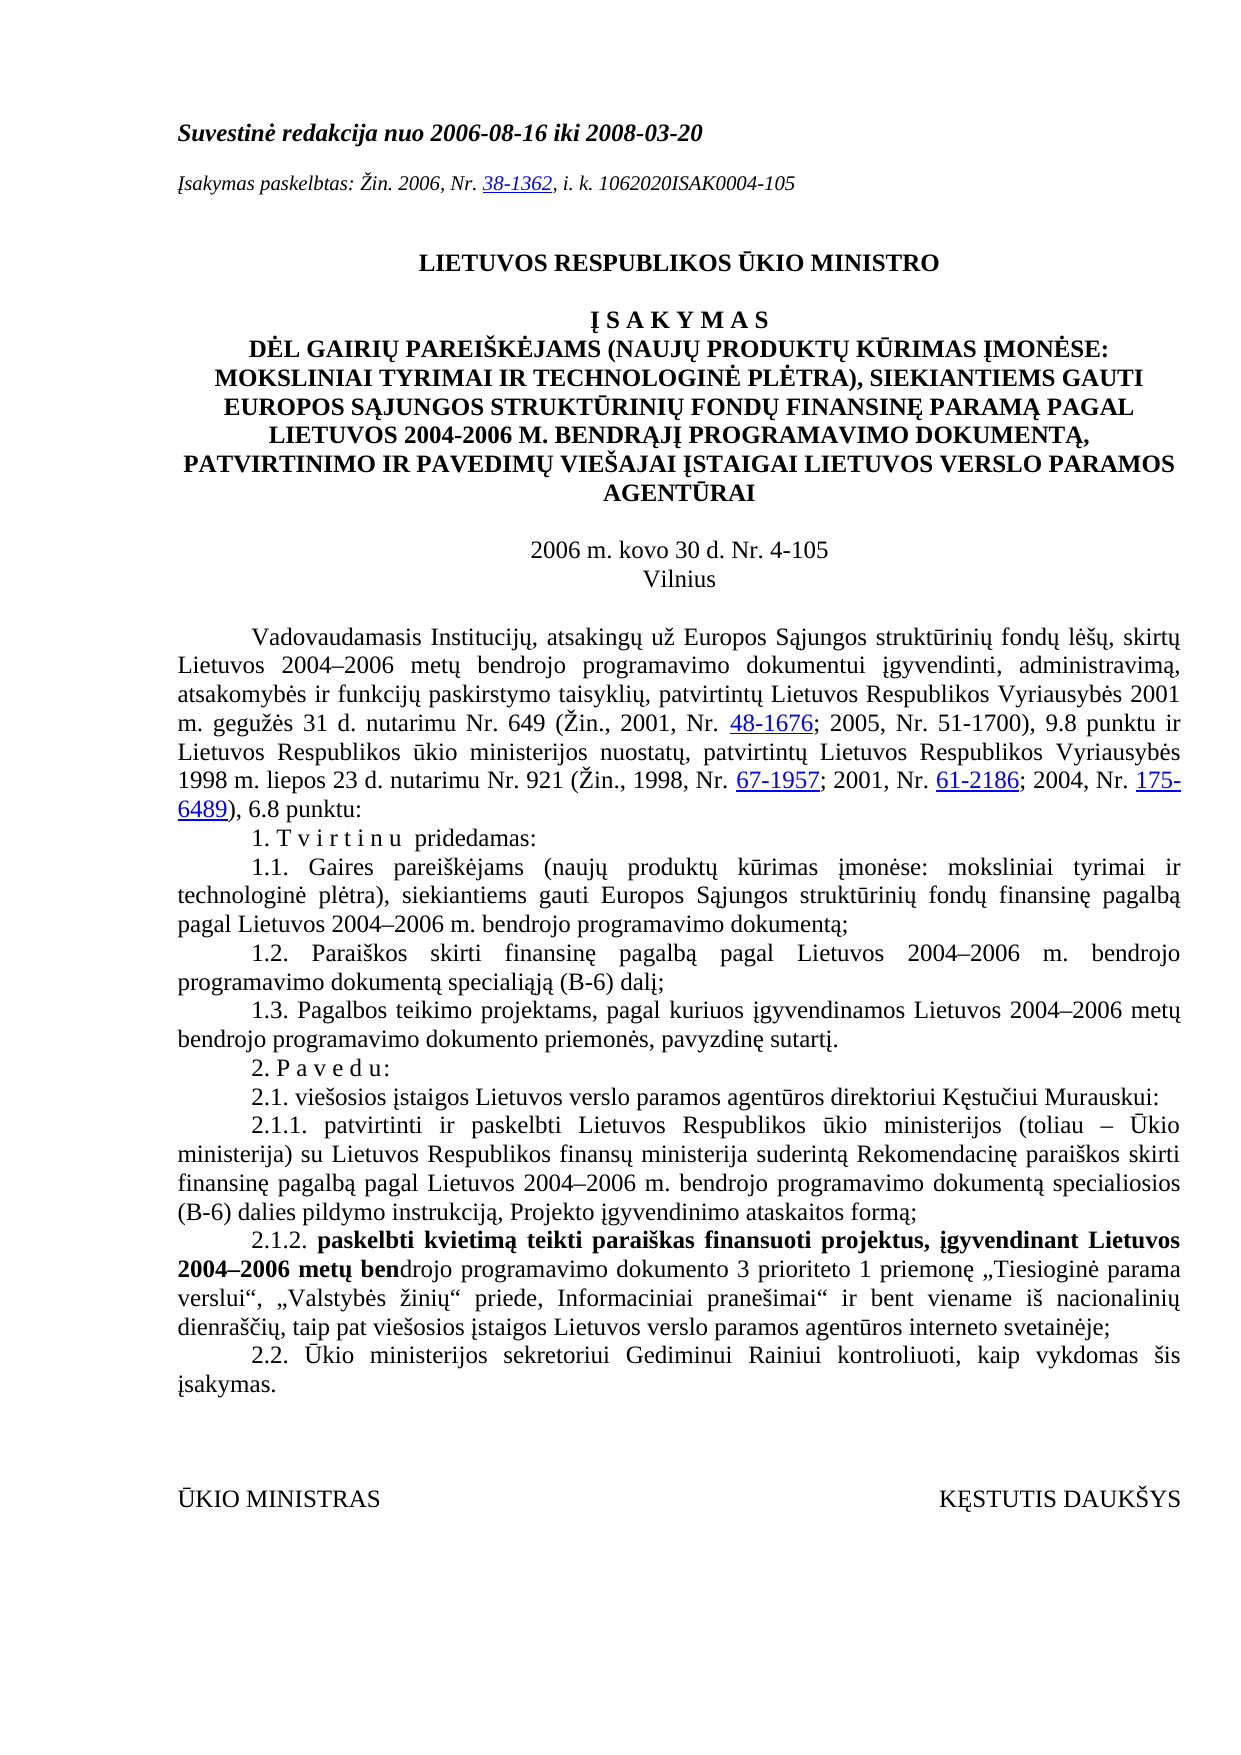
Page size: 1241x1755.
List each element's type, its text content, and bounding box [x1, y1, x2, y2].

text 1.3. Pagalbos teikimo projektams, pagal kuriuos įgyvendinamos Lietuvos 2004–2006 metų bendrojo programavimo dokumento priemonės, pavyzdinę sutartį. [177, 995, 1181, 1053]
text Suvestinė redakcija nuo 2006-08-16 iki 2008-03-20 [177, 118, 1181, 147]
text 1.2. Paraiškos skirti finansinę pagalbą pagal Lietuvos 2004–2006 m. bendrojo programavimo dokumentą specialiąją (B-6) dalį; [177, 938, 1181, 995]
text 1. Tvirtinu pridedamas: [177, 823, 1181, 852]
text Į S A K Y M A S [177, 305, 1181, 334]
text Vilnius [177, 564, 1181, 593]
text 1.1. Gaires pareiškėjams (naujų produktų kūrimas įmonėse: moksliniai tyrimai ir technologinė plėtra), siekiantiems gauti Europos Sąjungos struktūrinių fondų finansinę pagalbą pagal Lietuvos 2004–2006 m. bendrojo programavimo dokumentą; [177, 852, 1181, 938]
text LIETUVOS RESPUBLIKOS ŪKIO MINISTRO [177, 248, 1181, 277]
text 2. Pavedu: [177, 1053, 1181, 1082]
text ŪKIO MINISTRAS KĘSTUTIS DAUKŠYS [177, 1484, 1181, 1513]
text 2.1. viešosios įstaigos Lietuvos verslo paramos agentūros direktoriui Kęstučiui Murauskui: [177, 1082, 1181, 1110]
text DĖL GAIRIŲ PAREIŠKĖJAMS (NAUJŲ PRODUKTŲ KŪRIMAS ĮMONĖSE: MOKSLINIAI TYRIMAI IR TECHNOLOGINĖ PLĖTRA), SIEKIANTIEMS GAUTI EUROPOS SĄJUNGOS STRUKTŪRINIŲ FONDŲ FINANSINĘ PARAMĄ PAGAL LIETUVOS 2004-2006 M. BENDRĄJĮ PROGRAMAVIMO DOKUMENTĄ, PATVIRTINIMO IR PAVEDIMŲ VIEŠAJAI ĮSTAIGAI LIETUVOS VERSLO PARAMOS AGENTŪRAI [177, 334, 1181, 507]
text 2006 m. kovo 30 d. Nr. 4-105 [177, 535, 1181, 564]
text Vadovaudamasis Institucijų, atsakingų už Europos Sąjungos struktūrinių fondų lėšų, skirtų Lietuvos 2004–2006 metų bendrojo programavimo dokumentui įgyvendinti, administravimą, atsakomybės ir funkcijų paskirstymo taisyklių, patvirtintų Lietuvos Respublikos Vyriausybės 2001 m. gegužės 31 d. nutarimu Nr. 649 (Žin., 2001, Nr. 48-1676; 2005, Nr. 51-1700), 9.8 punktu ir Lietuvos Respublikos ūkio ministerijos nuostatų, patvirtintų Lietuvos Respublikos Vyriausybės 1998 m. liepos 23 d. nutarimu Nr. 921 (Žin., 1998, Nr. 67-1957; 2001, Nr. 61-2186; 2004, Nr. 175-6489), 6.8 punktu: [177, 622, 1181, 823]
text 2.1.2. paskelbti kvietimą teikti paraiškas finansuoti projektus, įgyvendinant Lietuvos 2004–2006 metų bendrojo programavimo dokumento 3 prioriteto 1 priemonę „Tiesioginė parama verslui“, „Valstybės žinių“ priede, Informaciniai pranešimai“ ir bent viename iš nacionalinių dienraščių, taip pat viešosios įstaigos Lietuvos verslo paramos agentūros interneto svetainėje; [177, 1225, 1181, 1340]
text Įsakymas paskelbtas: Žin. 2006, Nr. 38-1362, i. k. 1062020ISAK0004-105 [177, 171, 1181, 195]
text 2.2. Ūkio ministerijos sekretoriui Gediminui Rainiui kontroliuoti, kaip vykdomas šis įsakymas. [177, 1340, 1181, 1398]
text 2.1.1. patvirtinti ir paskelbti Lietuvos Respublikos ūkio ministerijos (toliau – Ūkio ministerija) su Lietuvos Respublikos finansų ministerija suderintą Rekomendacinę paraiškos skirti finansinę pagalbą pagal Lietuvos 2004–2006 m. bendrojo programavimo dokumentą specialiosios (B-6) dalies pildymo instrukciją, Projekto įgyvendinimo ataskaitos formą; [177, 1110, 1181, 1225]
